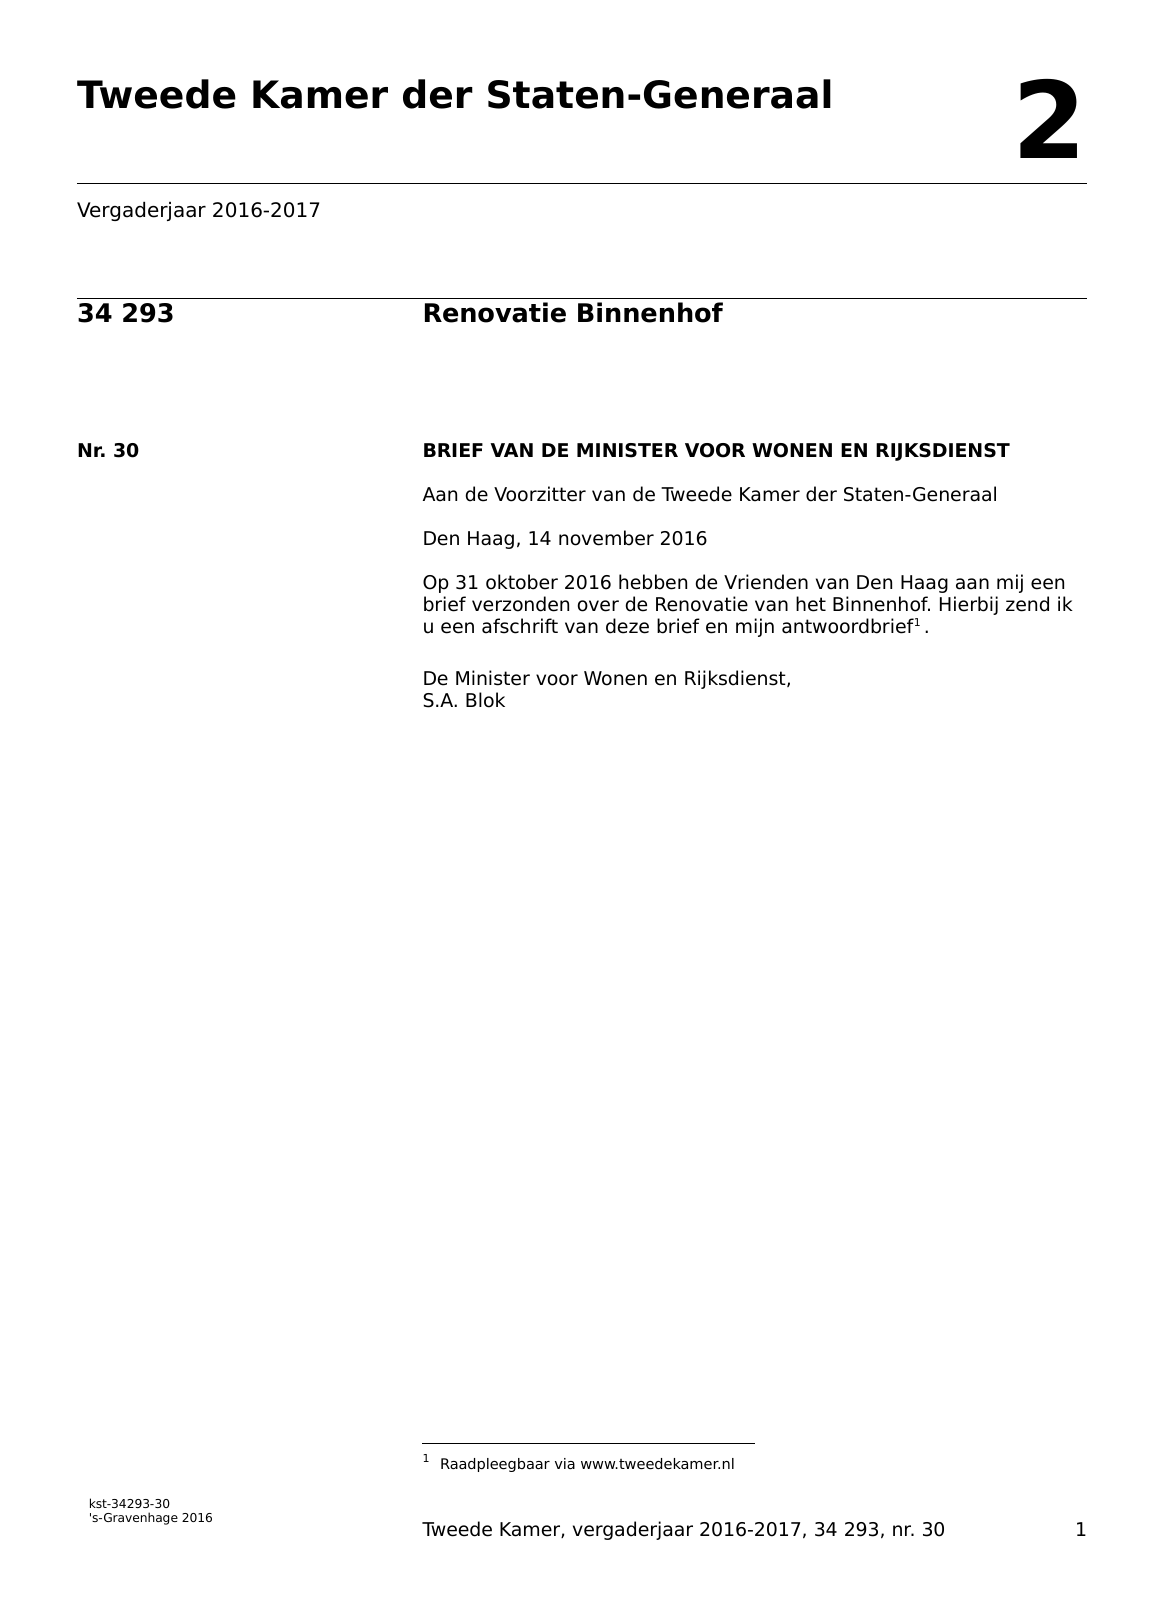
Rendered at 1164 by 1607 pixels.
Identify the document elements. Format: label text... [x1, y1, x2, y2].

text De Minister voor Wonen en Rijksdienst, S.A. Blok [422, 668, 1087, 712]
table_cell Vergaderjaar 2016-2017 [77, 184, 1087, 298]
text Raadpleegbaar via www.tweedekamer.nl [422, 1452, 1087, 1474]
text Den Haag, 14 november 2016 [422, 528, 1087, 550]
table_header 2 [886, 59, 1087, 183]
text kst-34293-30 [88, 1497, 323, 1511]
text 's-Gravenhage 2016 [88, 1511, 323, 1525]
subtitle 34 293 Renovatie Binnenhof [77, 299, 1087, 329]
table_header Tweede Kamer der Staten-Generaal [77, 59, 886, 183]
text Op 31 oktober 2016 hebben de Vrienden van Den Haag aan mij een brief verzonden over de Renovatie van het Binnenhof. Hierbij zend ik u een afschrift van deze brief en mijn antwoordbrief. [422, 572, 1087, 638]
text Aan de Voorzitter van de Tweede Kamer der Staten-Generaal [422, 484, 1087, 506]
subtitle Nr. 30 BRIEF VAN DE MINISTER VOOR WONEN EN RIJKSDIENST [77, 440, 1087, 462]
